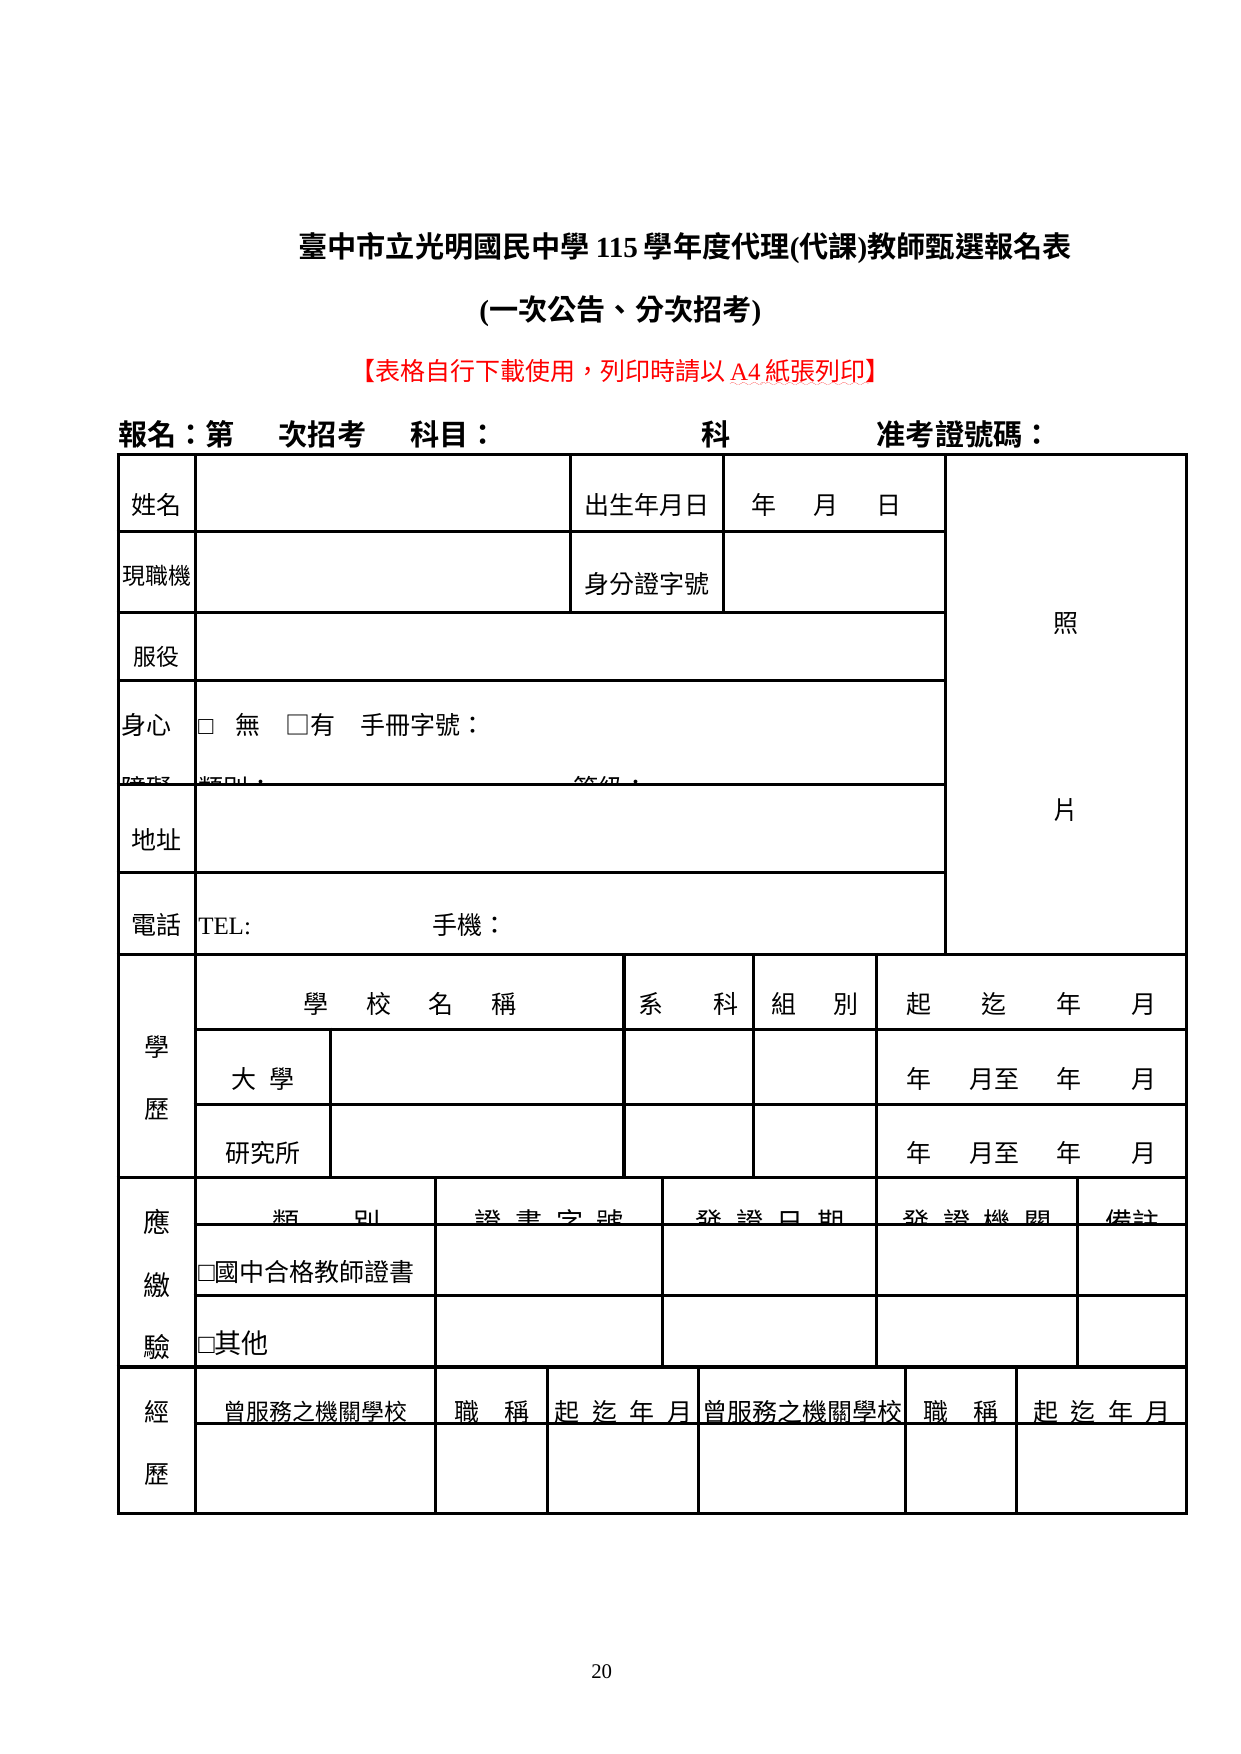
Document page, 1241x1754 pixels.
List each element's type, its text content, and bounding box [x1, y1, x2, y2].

table_cell [755, 1031, 875, 1103]
text 臺中市立光明國民中學115學年度代理(代課)教師甄選報名表 [131, 203, 1122, 266]
table_cell [700, 1425, 904, 1512]
table_cell 備註 [1079, 1179, 1185, 1223]
table_cell 無 □有 手冊字號： 類別： 等級： 申請服務項目： [197, 682, 944, 783]
table_cell [437, 1297, 624, 1365]
table_cell [624, 1226, 661, 1293]
table_cell 應 繳 驗 證 件 [120, 1179, 194, 1365]
table_cell 發 證 日 期 [664, 1179, 875, 1223]
table_cell [69, 783, 117, 871]
table_cell [907, 1425, 1015, 1512]
table_cell 組 別 [755, 956, 875, 1028]
table_cell [437, 1226, 624, 1293]
table_cell 年 月至 年 月 [878, 1031, 1185, 1103]
table_cell 現職機關學校 [120, 533, 194, 611]
table_cell [755, 1106, 875, 1176]
table_cell 經 歷 [120, 1369, 194, 1512]
table_cell [69, 1422, 117, 1512]
table_cell 職 稱 [437, 1369, 546, 1422]
table_cell [69, 1103, 117, 1176]
table_cell [624, 1297, 661, 1365]
table_cell [626, 1031, 752, 1103]
table_cell 起 迄 年 月 [878, 956, 1185, 1028]
table_cell [332, 1106, 622, 1176]
table_cell [549, 1425, 697, 1512]
table_cell [437, 1425, 546, 1512]
table_cell [626, 1106, 752, 1176]
table_cell [69, 1028, 117, 1103]
table_cell 職 稱 [907, 1369, 1015, 1422]
table_header 年 月 日 [725, 456, 944, 530]
table_cell 學 歷 [120, 956, 194, 1176]
text (一次公告、分次招考) [118, 266, 1122, 328]
table_cell [69, 679, 117, 783]
table_cell 曾服務之機關學校 [197, 1369, 434, 1422]
table_header 姓名 [120, 456, 194, 530]
table_cell 學 校 名 稱 [197, 956, 622, 1028]
table_cell [1018, 1425, 1185, 1512]
table_cell [664, 1226, 875, 1293]
table_cell 大 學 [197, 1031, 329, 1103]
table_cell [197, 533, 569, 611]
table_cell 起 迄 年 月 [1018, 1369, 1185, 1422]
table_cell [878, 1297, 1076, 1365]
table_cell [69, 1223, 117, 1293]
text 【表格自行下載使用，列印時請以A4紙張列印】 [118, 328, 1122, 391]
table_cell [1079, 1226, 1185, 1293]
table_cell [69, 611, 117, 679]
table_cell 電話 [120, 874, 194, 953]
table_cell 曾服務之機關學校 [700, 1369, 904, 1422]
table_cell 服役 情形 [120, 614, 194, 679]
table_cell 證 書 字 號 [437, 1179, 661, 1223]
table_cell TEL: 手機： [197, 874, 944, 953]
table_cell 類 別 [197, 1179, 434, 1223]
table_cell 地址 [120, 786, 194, 871]
table_cell 身分證字號 [572, 533, 722, 611]
table_cell □免役 □役畢 □服役中 [197, 614, 944, 679]
table_header 照 片 [947, 456, 1185, 953]
table_cell [69, 871, 117, 953]
table_header 出生年月日 [572, 456, 722, 530]
table_cell [69, 953, 117, 1028]
table_cell □其他 [197, 1297, 434, 1365]
table_cell [197, 1425, 434, 1512]
table_header [197, 456, 569, 530]
table_cell [664, 1297, 875, 1365]
table_cell 身心障礙手冊 [120, 682, 194, 783]
table_header [69, 453, 117, 530]
table_cell □國中合格教師證書 [197, 1226, 434, 1293]
table_cell [332, 1031, 622, 1103]
table_cell 起 迄 年 月 [549, 1369, 697, 1422]
table_cell [69, 1365, 117, 1422]
table_cell [69, 1176, 117, 1223]
text 報名：第 次招考 科目： 科 准考證號碼： [118, 391, 1122, 453]
table_cell [725, 533, 944, 611]
table_cell 發 證 機 關 [878, 1179, 1076, 1223]
table_cell 年 月至 年 月 [878, 1106, 1185, 1176]
table_cell 研究所 [197, 1106, 329, 1176]
table_cell [69, 530, 117, 611]
table_cell [1079, 1297, 1185, 1365]
table_cell 系 科 [626, 956, 752, 1028]
table_cell [69, 1294, 117, 1365]
table_cell [197, 786, 944, 871]
table_cell [878, 1226, 1076, 1293]
